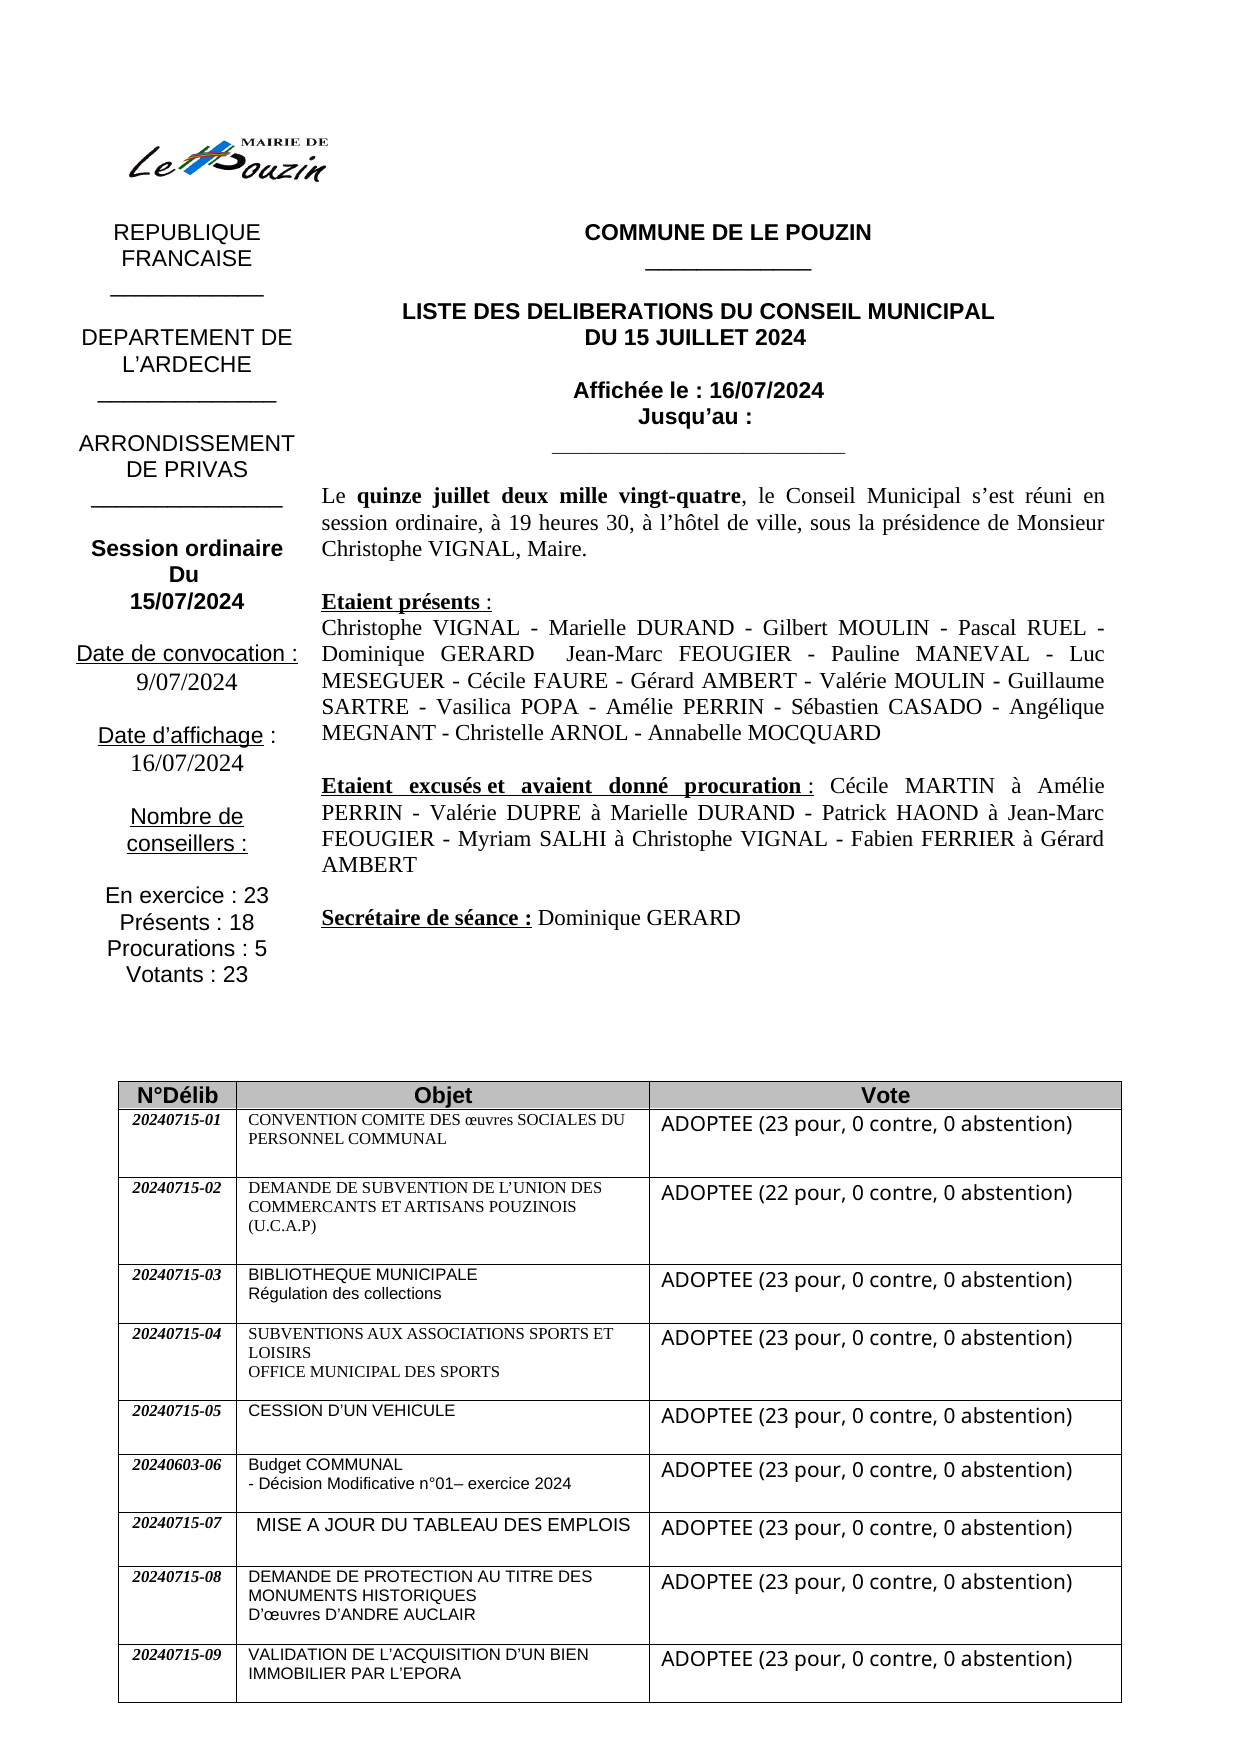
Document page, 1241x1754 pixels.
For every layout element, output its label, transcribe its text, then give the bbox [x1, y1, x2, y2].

table_cell 20240715-04 [119, 1324, 236, 1400]
table_cell ADOPTEE (23 pour, 0 contre, 0 abstention) [650, 1455, 1121, 1512]
table_cell 20240715-02 [119, 1178, 236, 1264]
table_cell MISE A JOUR DU TABLEAU DES EMPLOIS [237, 1513, 649, 1566]
table_cell ADOPTEE (23 pour, 0 contre, 0 abstention) [650, 1645, 1121, 1702]
table_cell ADOPTEE (23 pour, 0 contre, 0 abstention) [650, 1110, 1121, 1177]
table_cell Budget COMMUNAL - Décision Modificative n°01– exercice 2024 [237, 1455, 649, 1512]
table_cell 20240715-01 [119, 1110, 236, 1177]
table_cell ADOPTEE (23 pour, 0 contre, 0 abstention) [650, 1513, 1121, 1566]
table_cell 20240715-07 [119, 1513, 236, 1566]
table_cell VALIDATION DE L’ACQUISITION D’UN BIEN IMMOBILIER PAR L’EPORA [237, 1645, 649, 1702]
table_cell 20240715-08 [119, 1567, 236, 1643]
table_header Objet [237, 1082, 649, 1108]
table_cell 20240715-09 [119, 1645, 236, 1702]
table_header N°Délib [119, 1082, 236, 1108]
table_cell DEMANDE DE SUBVENTION DE L’UNION DES COMMERCANTS ET ARTISANS POUZINOIS (U.C.A.P) [237, 1178, 649, 1264]
table_cell CONVENTION COMITE DES œuvres SOCIALES DU PERSONNEL COMMUNAL [237, 1110, 649, 1177]
table_cell ADOPTEE (23 pour, 0 contre, 0 abstention) [650, 1401, 1121, 1454]
table_cell 20240715-05 [119, 1401, 236, 1454]
table_cell DEMANDE DE PROTECTION AU TITRE DES MONUMENTS HISTORIQUES D’œuvres D’ANDRE AUCLAIR [237, 1567, 649, 1643]
table_header COMMUNE DE LE POUZIN _____________ LISTE DES DELIBERATIONS DU CONSEIL MUNICIPAL DU 15 JUILLET 2024 Affichée le : 16/07/2024 Jusqu’au : _______________________ Le quinze juillet deux mille vingt-quatre, le Conseil Municipal s’est réuni en session ordinaire, à 19 heures 30, à l’hôtel de ville, sous la présidence de Monsieur Christophe VIGNAL, Maire. Etaient présents : Christophe VIGNAL - Marielle DURAND - Gilbert MOULIN - Pascal RUEL - Dominique GERARD Jean-Marc FEOUGIER - Pauline MANEVAL - Luc MESEGUER - Cécile FAURE - Gérard AMBERT - Valérie MOULIN - Guillaume SARTRE - Vasilica POPA - Amélie PERRIN - Sébastien CASADO - Angélique MEGNANT - Christelle ARNOL - Annabelle MOCQUARD Etaient excusés et avaient donné procuration : Cécile MARTIN à Amélie PERRIN - Valérie DUPRE à Marielle DURAND - Patrick HAOND à Jean-Marc FEOUGIER - Myriam SALHI à Christophe VIGNAL - Fabien FERRIER à Gérard AMBERT Secrétaire de séance : Dominique GERARD [310, 193, 1117, 1055]
table_cell 20240603-06 [119, 1455, 236, 1512]
table_cell ADOPTEE (23 pour, 0 contre, 0 abstention) [650, 1324, 1121, 1400]
table_cell ADOPTEE (23 pour, 0 contre, 0 abstention) [650, 1567, 1121, 1643]
table_cell CESSION D’UN VEHICULE [237, 1401, 649, 1454]
table_cell BIBLIOTHEQUE MUNICIPALE Régulation des collections [237, 1265, 649, 1322]
table_cell ADOPTEE (22 pour, 0 contre, 0 abstention) [650, 1178, 1121, 1264]
table_header REPUBLIQUE FRANCAISE ____________ DEPARTEMENT DE L’ARDECHE ______________ ARRONDISSEMENT DE PRIVAS _______________ Session ordinaire Du 15/07/2024 Date de convocation : 9/07/2024 Date d’affichage : 16/07/2024 Nombre de conseillers : En exercice : 23 Présents : 18 Procurations : 5 Votants : 23 [64, 193, 310, 1055]
table_cell 20240715-03 [119, 1265, 236, 1322]
table_cell ADOPTEE (23 pour, 0 contre, 0 abstention) [650, 1265, 1121, 1322]
table_cell SUBVENTIONS AUX ASSOCIATIONS SPORTS ET LOISIRS OFFICE MUNICIPAL DES SPORTS [237, 1324, 649, 1400]
table_header Vote [650, 1082, 1121, 1108]
